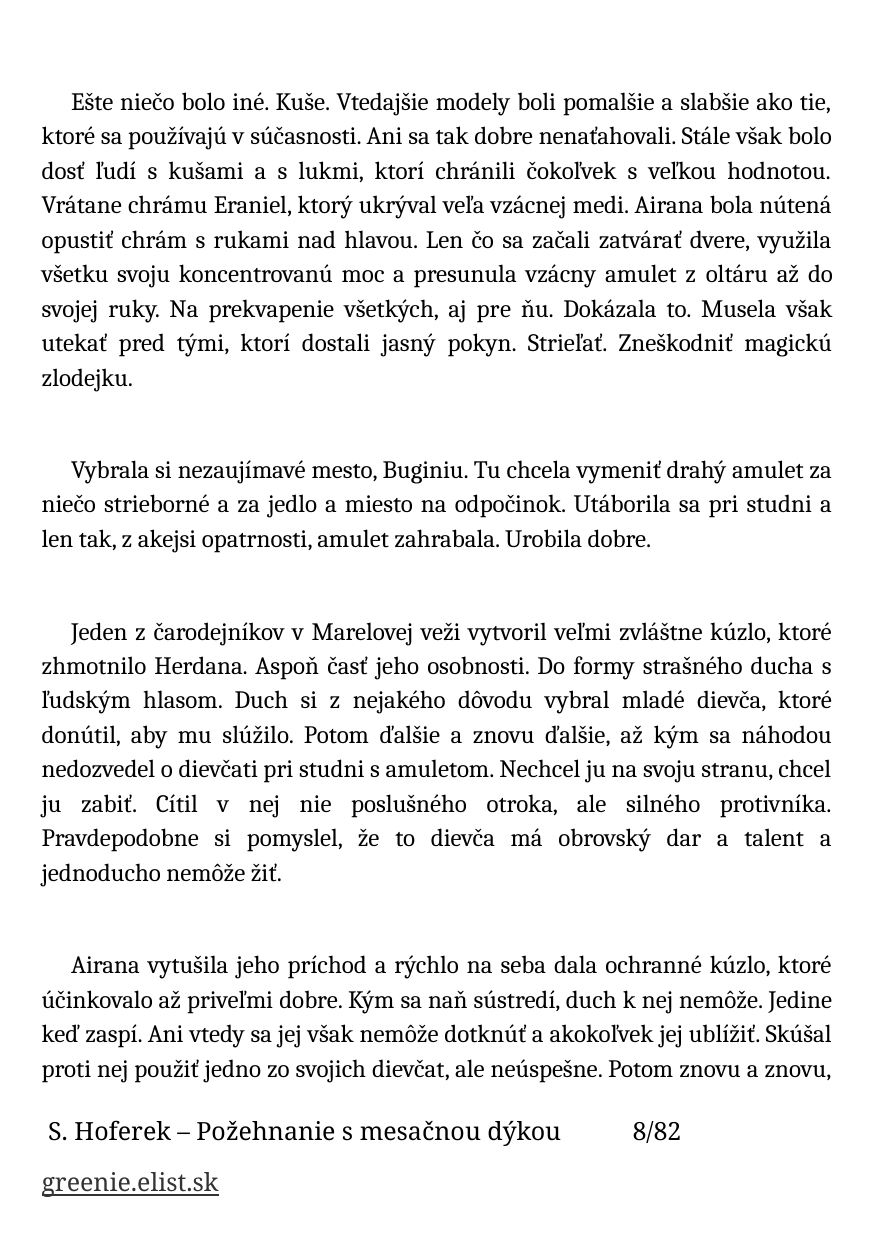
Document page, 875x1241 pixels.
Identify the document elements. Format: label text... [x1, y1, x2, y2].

text Airana vytušila jeho príchod a rýchlo na seba dala ochranné kúzlo, ktoré účinkovalo až priveľmi dobre. Kým sa naň sústredí, duch k nej nemôže. Jedine keď zaspí. Ani vtedy sa jej však nemôže dotknúť a akokoľvek jej ublížiť. Skúšal proti nej použiť jedno zo svojich dievčat, ale neúspešne. Potom znovu a znovu, [41, 951, 833, 1083]
text Vybrala si nezaujímavé mesto, Buginiu. Tu chcela vymeniť drahý amulet za niečo strieborné a za jedlo a miesto na odpočinok. Utáborila sa pri studni a len tak, z akejsi opatrnosti, amulet zahrabala. Urobila dobre. [41, 456, 833, 554]
text Ešte niečo bolo iné. Kuše. Vtedajšie modely boli pomalšie a slabšie ako tie, ktoré sa používajú v súčasnosti. Ani sa tak dobre nenaťahovali. Stále však bolo dosť ľudí s kušami a s lukmi, ktorí chránili čokoľvek s veľkou hodnotou. Vrátane chrámu Eraniel, ktorý ukrýval veľa vzácnej medi. Airana bola nútená opustiť chrám s rukami nad hlavou. Len čo sa začali zatvárať dvere, využila všetku svoju koncentrovanú moc a presunula vzácny amulet z oltáru až do svojej ruky. Na prekvapenie všetkých, aj pre ňu. Dokázala to. Musela však utekať pred tými, ktorí dostali jasný pokyn. Strieľať. Zneškodniť magickú zlodejku. [41, 88, 833, 392]
text Jeden z čarodejníkov v Marelovej veži vytvoril veľmi zvláštne kúzlo, ktoré zhmotnilo Herdana. Aspoň časť jeho osobnosti. Do formy strašného ducha s ľudským hlasom. Duch si z nejakého dôvodu vybral mladé dievča, ktoré donútil, aby mu slúžilo. Potom ďalšie a znovu ďalšie, až kým sa náhodou nedozvedel o dievčati pri studni s amuletom. Nechcel ju na svoju stranu, chcel ju zabiť. Cítil v nej nie poslušného otroka, ale silného protivníka. Pravdepodobne si pomyslel, že to dievča má obrovský dar a talent a jednoducho nemôže žiť. [41, 617, 833, 887]
